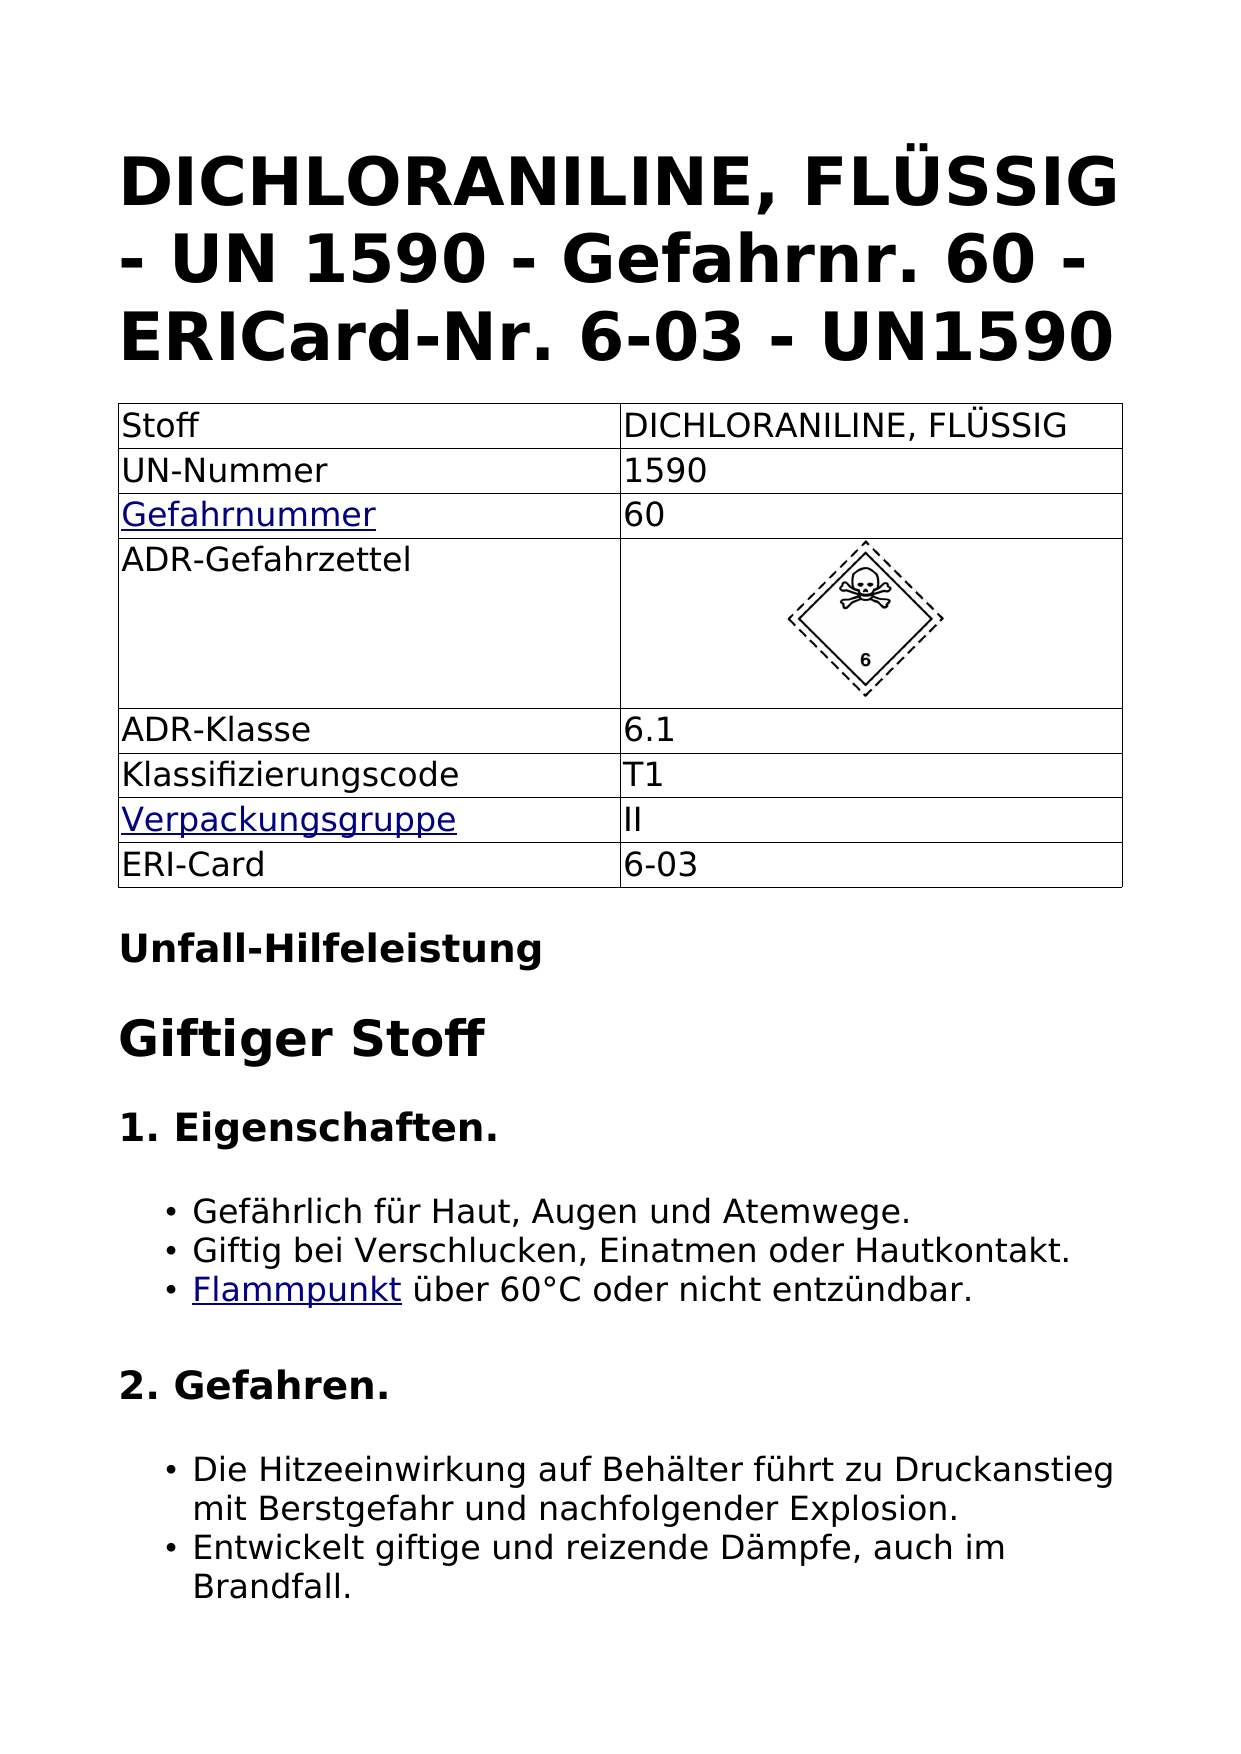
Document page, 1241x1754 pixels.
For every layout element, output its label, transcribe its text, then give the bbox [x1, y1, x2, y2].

table_cell II [621, 798, 1122, 842]
table_cell 1590 [621, 449, 1122, 493]
table_cell ADR-Klasse [119, 709, 620, 752]
subtitle DICHLORANILINE, FLÜSSIG - UN 1590 - Gefahrnr. 60 - ERICard-Nr. 6-03 - UN1590 [118, 143, 1122, 376]
table_cell [621, 539, 1122, 708]
table_cell T1 [621, 754, 1122, 797]
table_header Stoff [119, 404, 620, 448]
table_cell Verpackungsgruppe [119, 798, 620, 842]
list Flammpunkt über 60°C oder nicht entzündbar. [177, 1270, 1122, 1309]
table_cell ADR-Gefahrzettel [119, 539, 620, 708]
table_cell 6-03 [621, 843, 1122, 887]
list Die Hitzeeinwirkung auf Behälter führt zu Druckanstieg mit Berstgefahr und nachfolgender Explosion. [177, 1451, 1122, 1528]
list Gefährlich für Haut, Augen und Atemwege. [177, 1192, 1122, 1231]
list Entwickelt giftige und reizende Dämpfe, auch im Brandfall. [177, 1528, 1122, 1606]
table_cell 6.1 [621, 709, 1122, 752]
table_cell Klassifizierungscode [119, 754, 620, 797]
picture [787, 540, 944, 697]
table_cell UN-Nummer [119, 449, 620, 493]
list Giftig bei Verschlucken, Einatmen oder Hautkontakt. [177, 1231, 1122, 1270]
subtitle 1. Eigenschaften. [118, 1105, 1122, 1150]
table_cell Gefahrnummer [119, 494, 620, 538]
subtitle Giftiger Stoff [118, 1009, 1122, 1068]
table_header DICHLORANILINE, FLÜSSIG [621, 404, 1122, 448]
subtitle Unfall-Hilfeleistung [118, 927, 1122, 972]
subtitle 2. Gefahren. [118, 1363, 1122, 1409]
table_cell ERI-Card [119, 843, 620, 887]
table_cell 60 [621, 494, 1122, 538]
